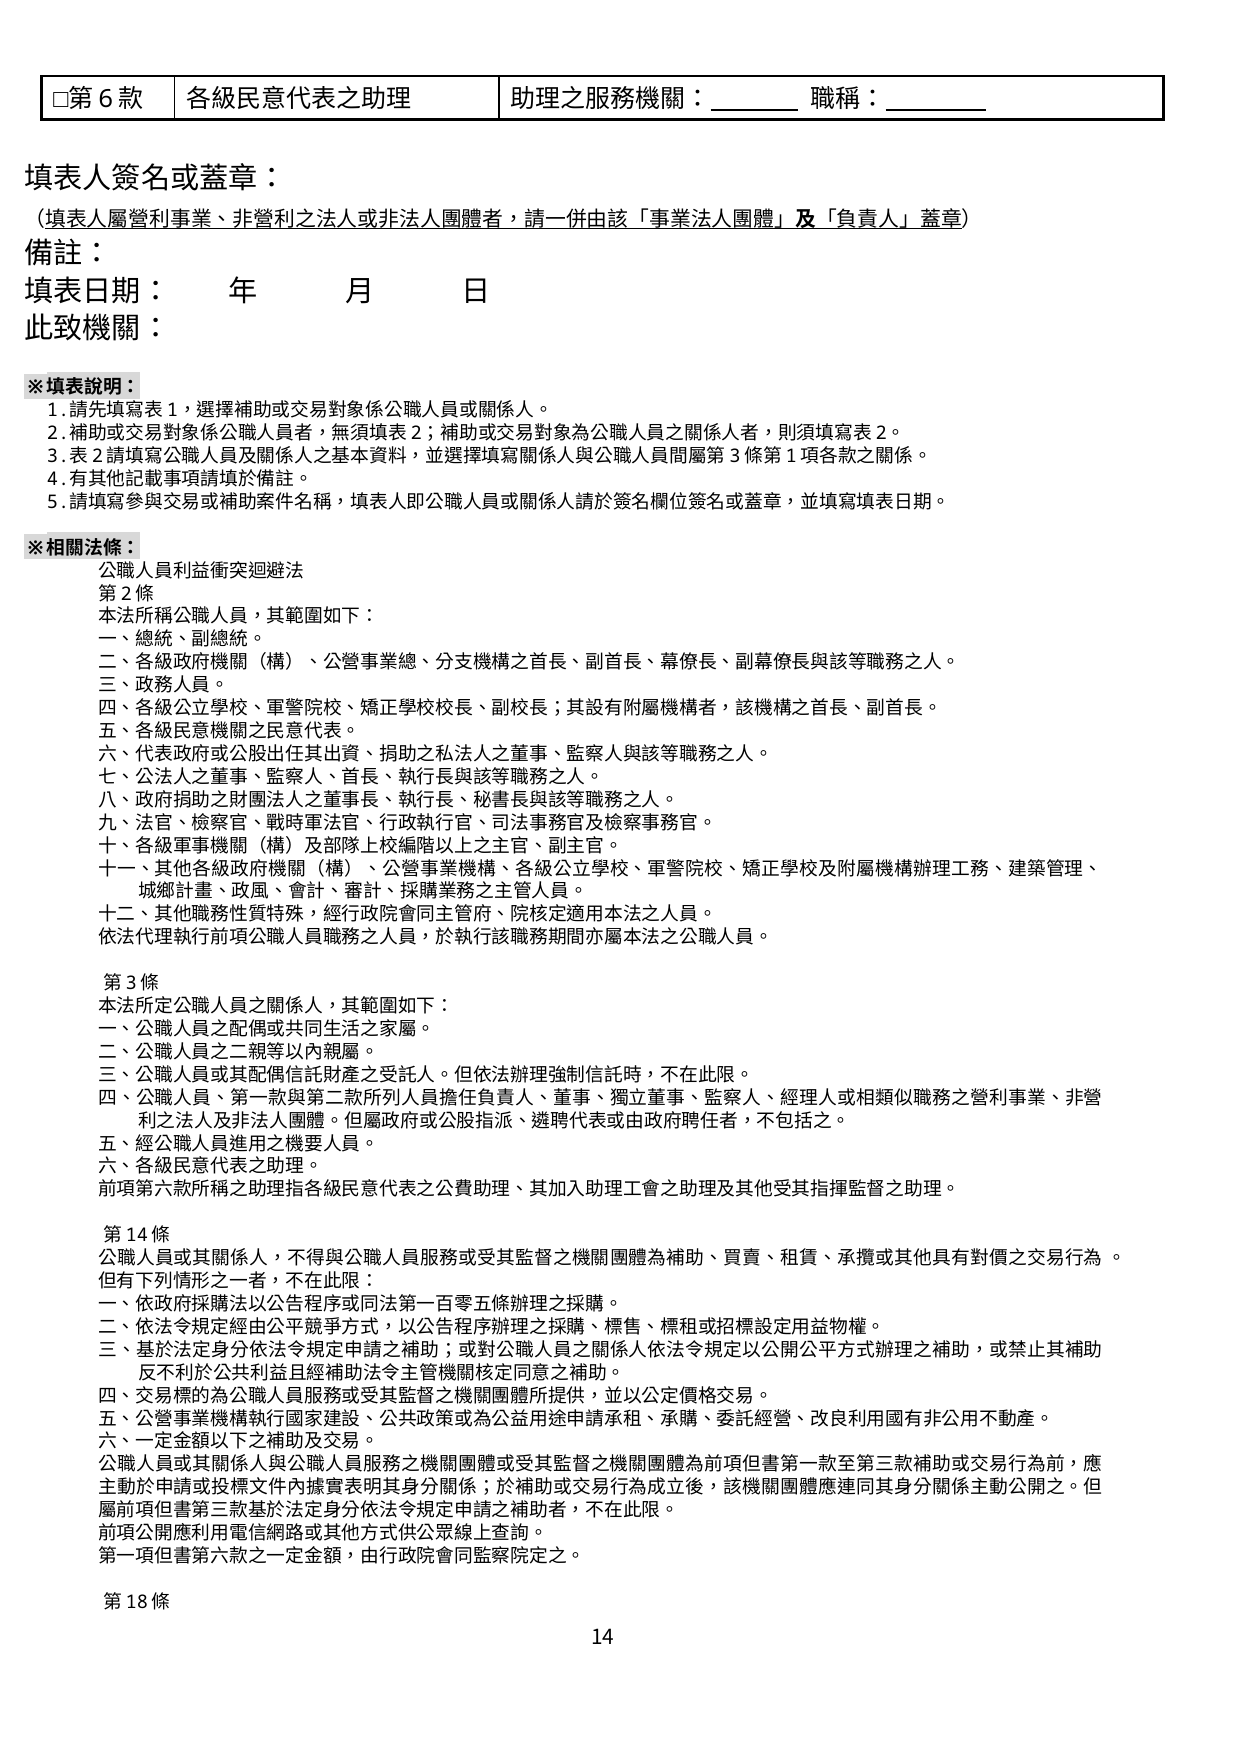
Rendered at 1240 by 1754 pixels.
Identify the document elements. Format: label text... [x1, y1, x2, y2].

text 備註： [24, 234, 1107, 271]
text 五、各級民意機關之民意代表。 [98, 719, 1107, 742]
text 一、依政府採購法以公告程序或同法第一百零五條辦理之採購。 [98, 1292, 1107, 1315]
text 2.補助或交易對象係公職人員者，無須填表2；補助或交易對象為公職人員之關係人者，則須填寫表2。 [24, 421, 1201, 444]
text 十二、其他職務性質特殊，經行政院會同主管府、院核定適用本法之人員。 [98, 902, 1107, 925]
text 填表人簽名或蓋章： [24, 159, 1107, 196]
text 九、法官、檢察官、戰時軍法官、行政執行官、司法事務官及檢察事務官。 [98, 811, 1107, 834]
text ※填表說明： [24, 375, 1107, 398]
text 三、公職人員或其配偶信託財產之受託人。但依法辦理強制信託時，不在此限。 [98, 1063, 1107, 1086]
text 填表日期： 年 月 日 [24, 271, 1107, 309]
text 第2條 [98, 582, 1107, 604]
text 本法所定公職人員之關係人，其範圍如下： [98, 994, 1107, 1017]
text 3.表2請填寫公職人員及關係人之基本資料，並選擇填寫關係人與公職人員間屬第3條第1項各款之關係。 [24, 444, 1201, 467]
text 依法代理執行前項公職人員職務之人員，於執行該職務期間亦屬本法之公職人員。 [98, 925, 1107, 948]
text 1.請先填寫表1，選擇補助或交易對象係公職人員或關係人。 [24, 398, 1201, 421]
table_cell 助理之服務機關： 職稱： [500, 77, 1162, 118]
text 一、總統、副總統。 [98, 627, 1107, 650]
text 4.有其他記載事項請填於備註。 [24, 467, 1201, 490]
text 5.請填寫參與交易或補助案件名稱，填表人即公職人員或關係人請於簽名欄位簽名或蓋章，並填寫填表日期。 [24, 490, 1201, 513]
text 第一項但書第六款之一定金額，由行政院會同監察院定之。 [98, 1544, 1107, 1567]
text 二、依法令規定經由公平競爭方式，以公告程序辦理之採購、標售、標租或招標設定用益物權。 [98, 1315, 1107, 1338]
text 六、一定金額以下之補助及交易。 [98, 1429, 1107, 1452]
text 十一、其他各級政府機關（構）、公營事業機構、各級公立學校、軍警院校、矯正學校及附屬機構辦理工務、建築管理、城鄉計畫、政風、會計、審計、採購業務之主管人員。 [98, 857, 1107, 902]
text 二、各級政府機關（構）、公營事業總、分支機構之首長、副首長、幕僚長、副幕僚長與該等職務之人。 [98, 650, 1107, 673]
text 公職人員利益衝突迴避法 [98, 559, 1107, 582]
table_cell □第6款 [43, 77, 174, 118]
text 二、公職人員之二親等以內親屬。 [98, 1040, 1107, 1063]
text 五、公營事業機構執行國家建設、公共政策或為公益用途申請承租、承購、委託經營、改良利用國有非公用不動產。 [98, 1407, 1107, 1429]
text 此致機關： [24, 309, 1107, 346]
text 六、代表政府或公股出任其出資、捐助之私法人之董事、監察人與該等職務之人。 [98, 742, 1107, 765]
table_cell 各級民意代表之助理 [175, 77, 498, 118]
text 公職人員或其關係人，不得與公職人員服務或受其監督之機關團體為補助、買賣、租賃、承攬或其他具有對價之交易行為。但有下列情形之一者，不在此限： [98, 1246, 1107, 1292]
text 八、政府捐助之財團法人之董事長、執行長、秘書長與該等職務之人。 [98, 788, 1107, 811]
text 四、交易標的為公職人員服務或受其監督之機關團體所提供，並以公定價格交易。 [98, 1384, 1107, 1407]
text 五、經公職人員進用之機要人員。 [98, 1132, 1107, 1154]
text 四、各級公立學校、軍警院校、矯正學校校長、副校長；其設有附屬機構者，該機構之首長、副首長。 [98, 696, 1107, 719]
text 十、各級軍事機關（構）及部隊上校編階以上之主官、副主官。 [98, 834, 1107, 857]
text 第3條 [24, 971, 1201, 994]
text 第18條 [24, 1590, 1201, 1613]
text （填表人屬營利事業、非營利之法人或非法人團體者，請一併由該「事業法人團體」及「負責人」蓋章） [24, 196, 1107, 234]
text 一、公職人員之配偶或共同生活之家屬。 [98, 1017, 1107, 1040]
text 六、各級民意代表之助理。 [98, 1154, 1107, 1177]
text 本法所稱公職人員，其範圍如下： [98, 604, 1107, 627]
text 三、基於法定身分依法令規定申請之補助；或對公職人員之關係人依法令規定以公開公平方式辦理之補助，或禁止其補助反不利於公共利益且經補助法令主管機關核定同意之補助。 [98, 1338, 1107, 1384]
text 第14條 [24, 1223, 1201, 1246]
text ※相關法條： [24, 536, 1201, 559]
text 公職人員或其關係人與公職人員服務之機關團體或受其監督之機關團體為前項但書第一款至第三款補助或交易行為前，應主動於申請或投標文件內據實表明其身分關係；於補助或交易行為成立後，該機關團體應連同其身分關係主動公開之。但屬前項但書第三款基於法定身分依法令規定申請之補助者，不在此限。 [98, 1452, 1107, 1521]
text 七、公法人之董事、監察人、首長、執行長與該等職務之人。 [98, 765, 1107, 788]
text 前項公開應利用電信網路或其他方式供公眾線上查詢。 [98, 1521, 1107, 1544]
text 三、政務人員。 [98, 673, 1107, 696]
text 四、公職人員、第一款與第二款所列人員擔任負責人、董事、獨立董事、監察人、經理人或相類似職務之營利事業、非營利之法人及非法人團體。但屬政府或公股指派、遴聘代表或由政府聘任者，不包括之。 [98, 1086, 1107, 1132]
text 前項第六款所稱之助理指各級民意代表之公費助理、其加入助理工會之助理及其他受其指揮監督之助理。 [98, 1177, 1107, 1200]
